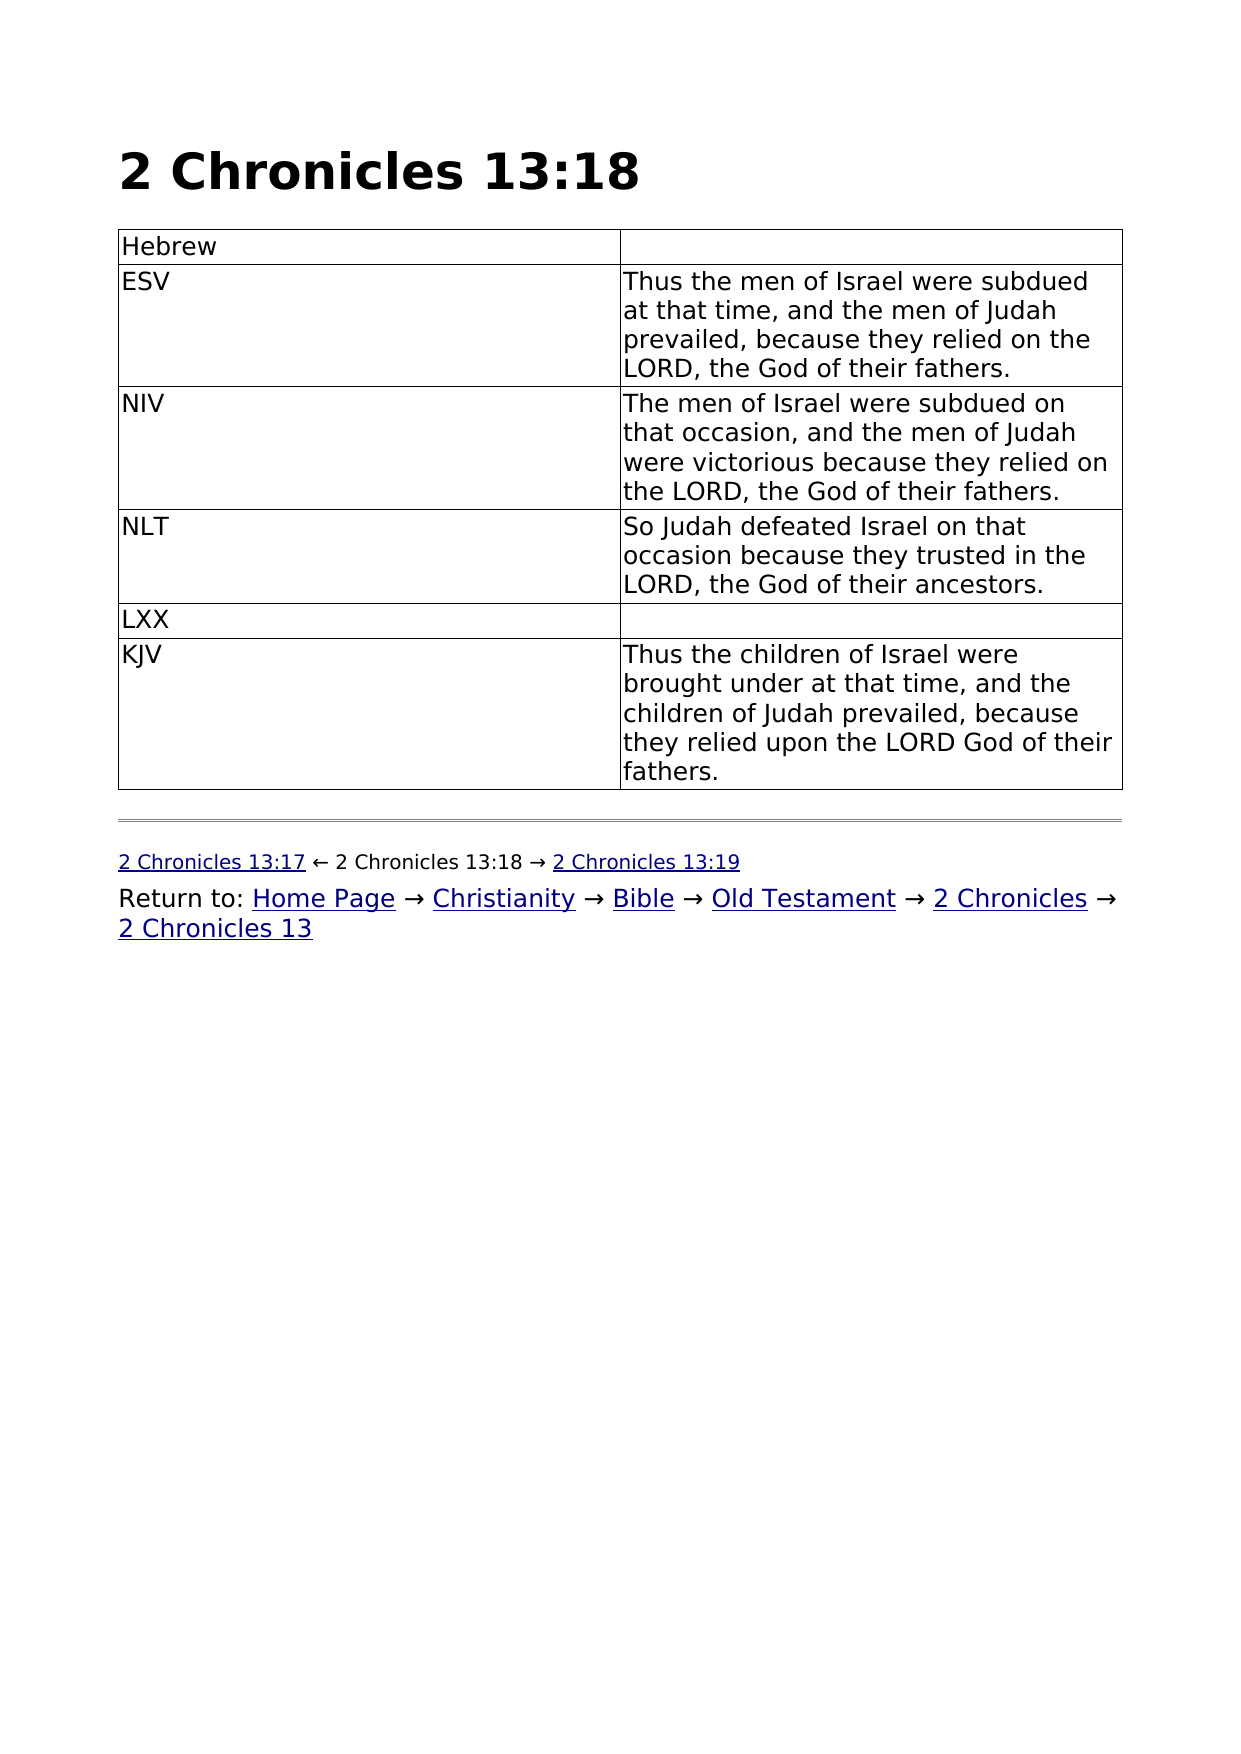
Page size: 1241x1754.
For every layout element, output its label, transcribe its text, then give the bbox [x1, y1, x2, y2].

table_cell Thus the men of Israel were subdued at that time, and the men of Judah prevailed, because they relied on the LORD, the God of their fathers. [621, 265, 1122, 386]
table_cell KJV [119, 639, 620, 789]
table_cell [621, 604, 1122, 637]
table_cell NLT [119, 510, 620, 602]
text 2 Chronicles 13:17 ← 2 Chronicles 13:18 → 2 Chronicles 13:19 [118, 851, 1122, 884]
table_cell So Judah defeated Israel on that occasion because they trusted in the LORD, the God of their ancestors. [621, 510, 1122, 602]
table_cell ESV [119, 265, 620, 386]
text Return to: Home Page → Christianity → Bible → Old Testament → 2 Chronicles → 2 Chronicles 13 [118, 884, 1122, 943]
table_cell LXX [119, 604, 620, 637]
subtitle 2 Chronicles 13:18 [118, 143, 1122, 201]
table_cell NIV [119, 387, 620, 509]
table_cell The men of Israel were subdued on that occasion, and the men of Judah were victorious because they relied on the LORD, the God of their fathers. [621, 387, 1122, 509]
table_header [621, 230, 1122, 264]
table_header Hebrew [119, 230, 620, 264]
table_cell Thus the children of Israel were brought under at that time, and the children of Judah prevailed, because they relied upon the LORD God of their fathers. [621, 639, 1122, 789]
